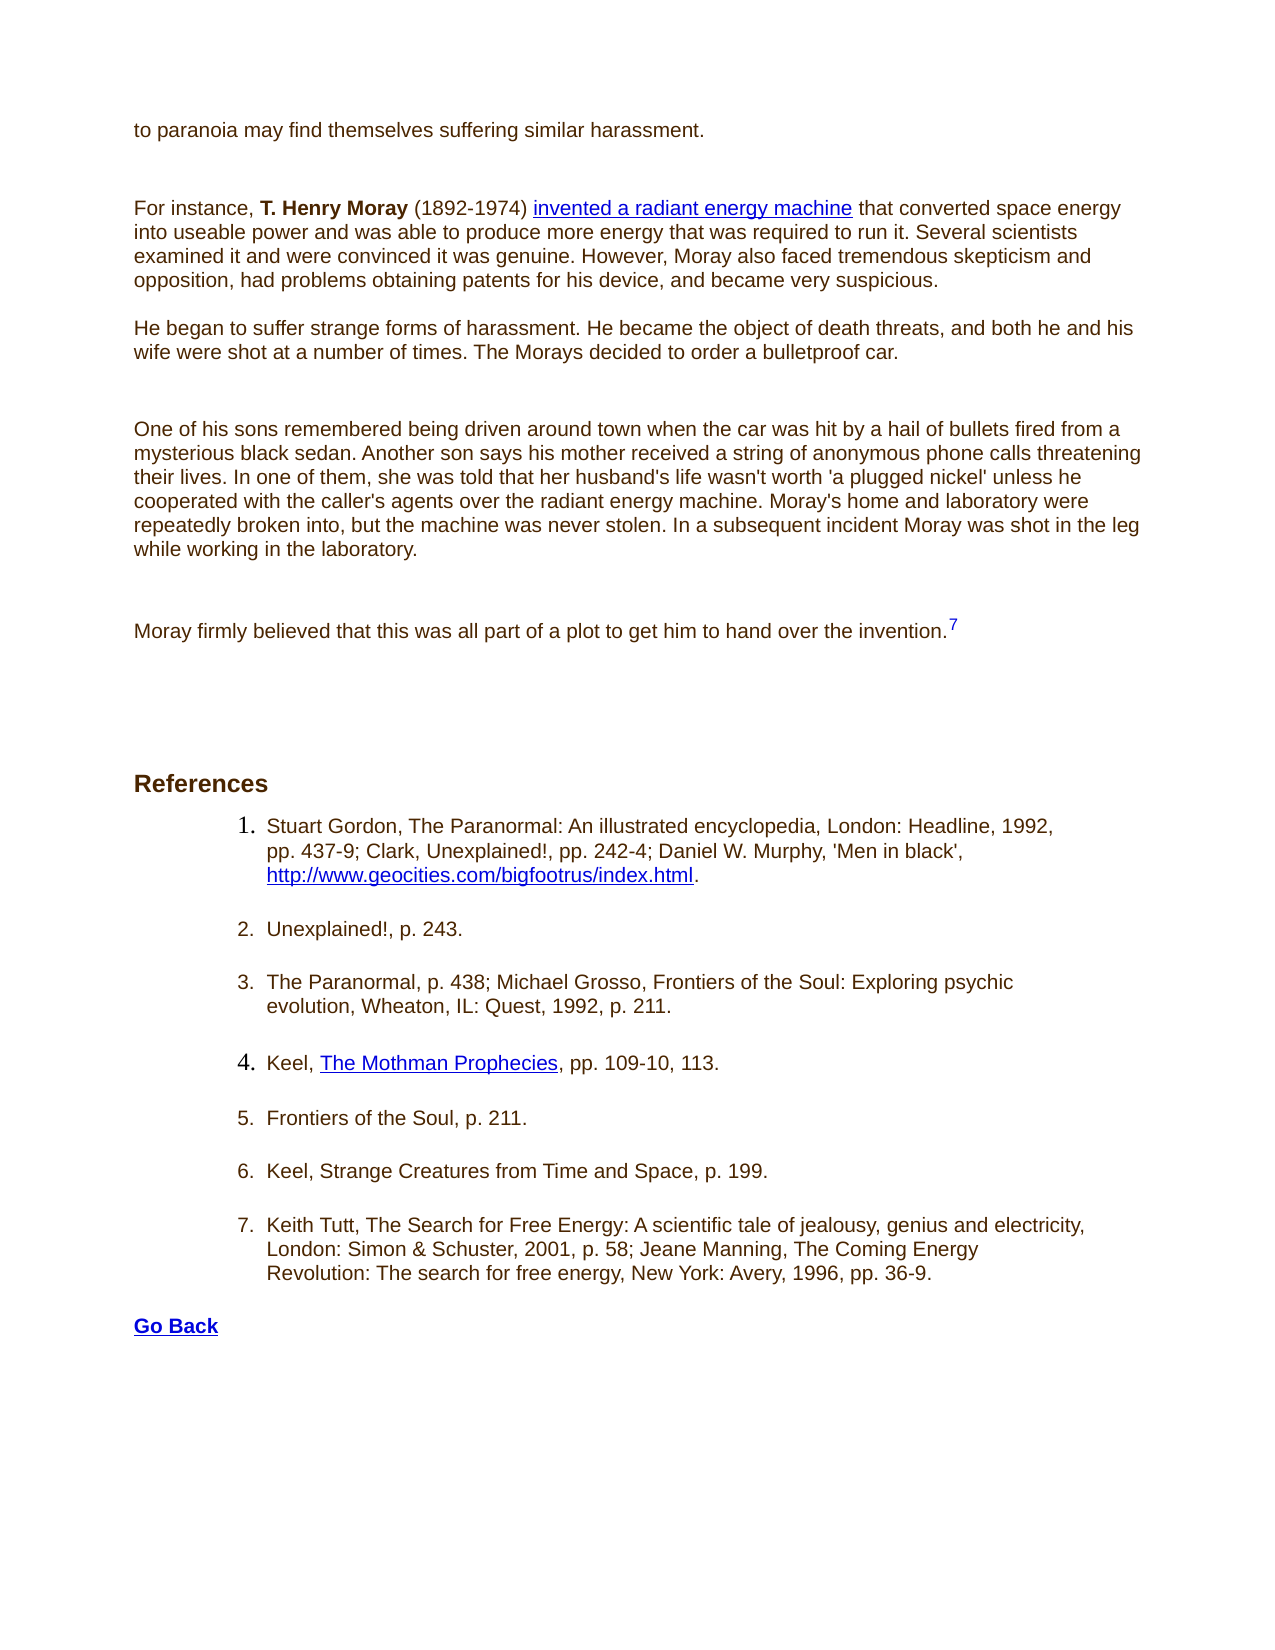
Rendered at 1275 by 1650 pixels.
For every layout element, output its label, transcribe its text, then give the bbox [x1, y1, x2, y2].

text to paranoia may find themselves suffering similar harassment. [134, 118, 1147, 142]
list Stuart Gordon, The Paranormal: An illustrated encyclopedia, London: Headline, 1992, pp. 437-9; Clark, Unexplained!, pp. 242-4; Daniel W. Murphy, 'Men in black', http://www.geocities.com/bigfootrus/index.html. [237, 811, 1088, 887]
list Keel, Strange Creatures from Time and Space, p. 199. [237, 1159, 1088, 1183]
list Unexplained!, p. 243. [237, 917, 1088, 941]
list Frontiers of the Soul, p. 211. [237, 1106, 1088, 1130]
text References [134, 745, 1147, 798]
text Moray firmly believed that this was all part of a plot to get him to hand over the invention.7 [134, 615, 1147, 692]
list Keith Tutt, The Search for Free Energy: A scientific tale of jealousy, genius and electricity, London: Simon & Schuster, 2001, p. 58; Jeane Manning, The Coming Energy Revolution: The search for free energy, New York: Avery, 1996, pp. 36-9. [237, 1213, 1088, 1284]
text For instance, T. Henry Moray (1892-1974) invented a radiant energy machine that converted space energy into useable power and was able to produce more energy that was required to run it. Several scientists examined it and were convinced it was genuine. However, Moray also faced tremendous skepticism and opposition, had problems obtaining patents for his device, and became very suspicious. He began to suffer strange forms of harassment. He became the object of death threats, and both he and his wife were shot at a number of times. The Morays decided to order a bulletproof car. [134, 196, 1147, 363]
list Keel, The Mothman Prophecies, pp. 109-10, 113. [237, 1047, 1088, 1076]
text One of his sons remembered being driven around town when the car was hit by a hail of bullets fired from a mysterious black sedan. Another son says his mother received a string of anonymous phone calls threatening their lives. In one of them, she was told that her husband's life wasn't worth 'a plugged nickel' unless he cooperated with the caller's agents over the radiant energy machine. Moray's home and laboratory were repeatedly broken into, but the machine was never stolen. In a subsequent incident Moray was shot in the leg while working in the laboratory. [134, 417, 1147, 561]
text [134, 1481, 1147, 1505]
text Go Back [134, 1314, 1147, 1386]
list The Paranormal, p. 438; Michael Grosso, Frontiers of the Soul: Exploring psychic evolution, Wheaton, IL: Quest, 1992, p. 211. [237, 970, 1088, 1018]
